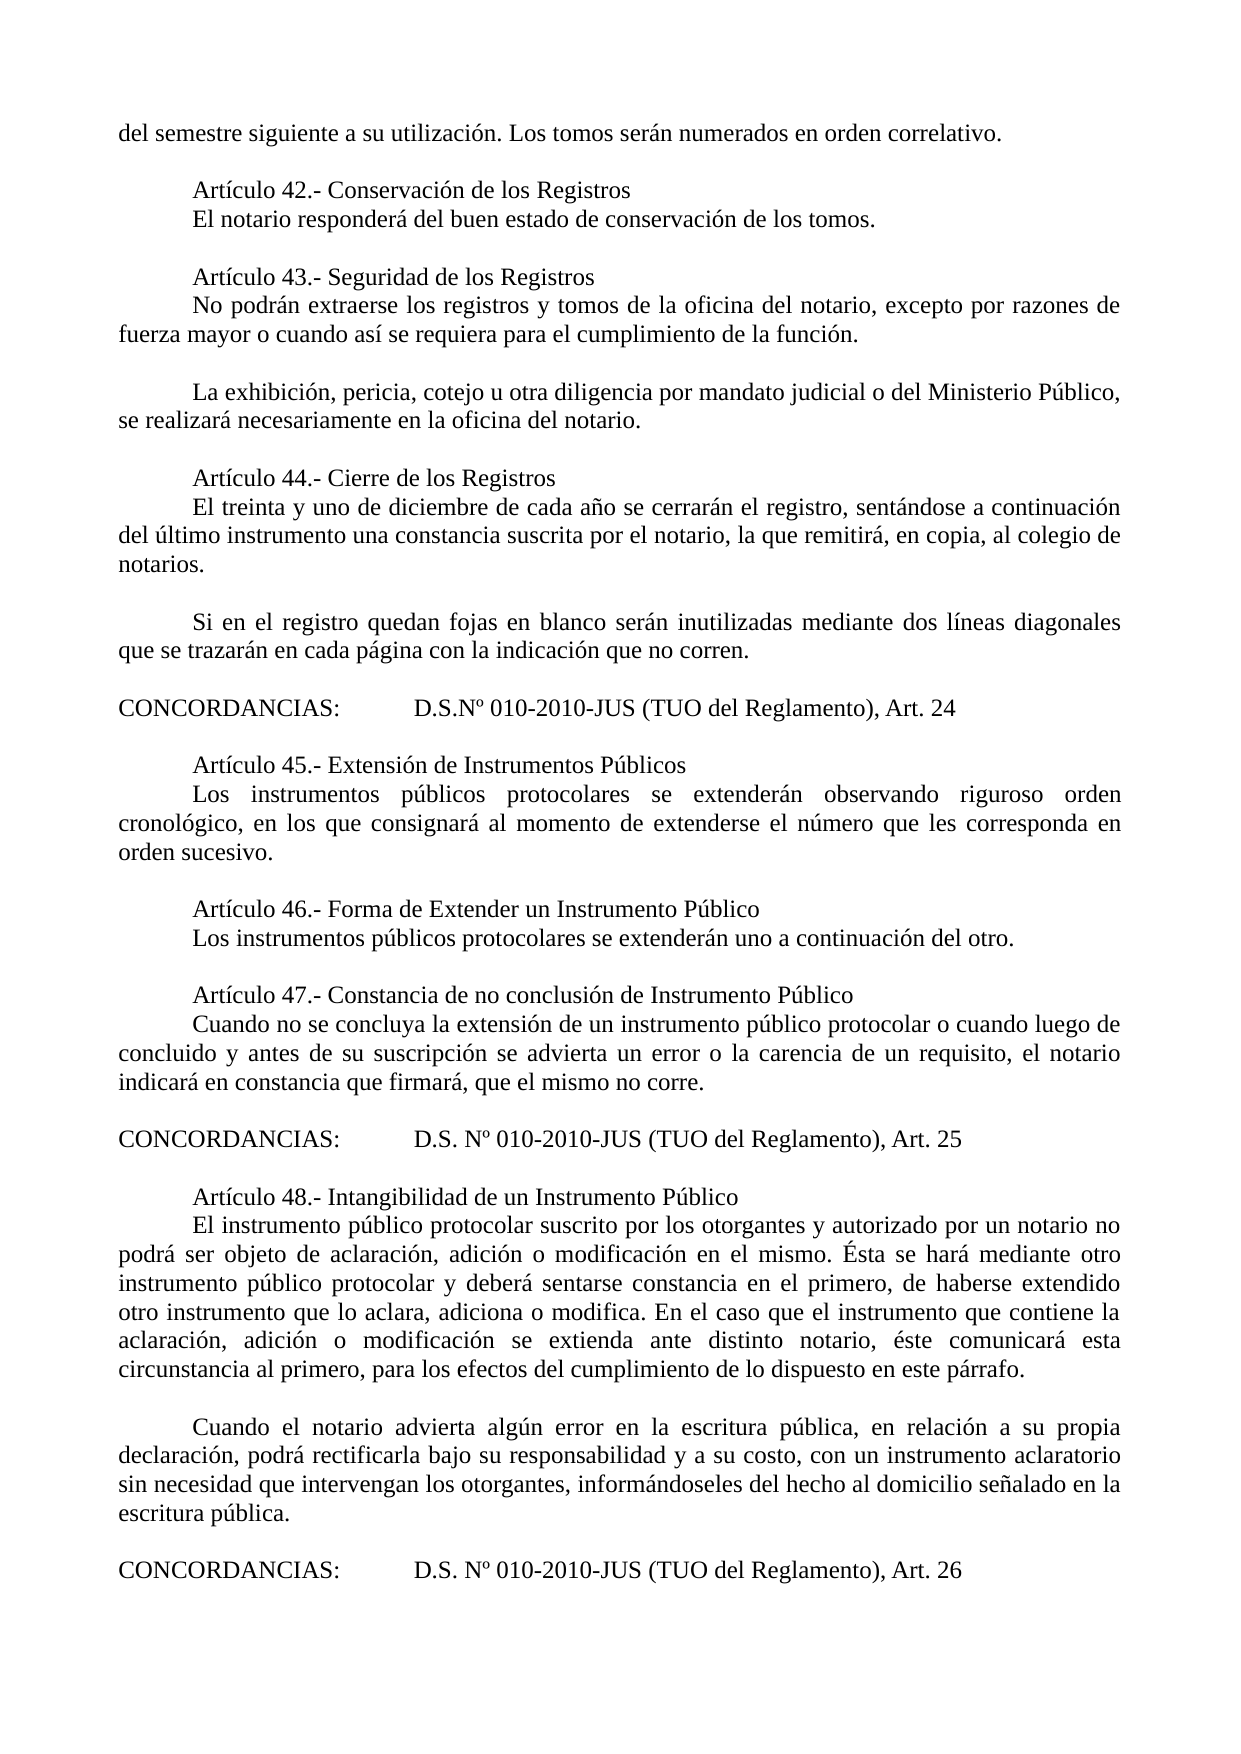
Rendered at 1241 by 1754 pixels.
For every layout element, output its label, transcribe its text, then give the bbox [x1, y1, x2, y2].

text CONCORDANCIAS: D.S. Nº 010-2010-JUS (TUO del Reglamento), Art. 26 [118, 1556, 1122, 1584]
text Cuando no se concluya la extensión de un instrumento público protocolar o cuando luego de concluido y antes de su suscripción se advierta un error o la carencia de un requisito, el notario indicará en constancia que firmará, que el mismo no corre. [118, 1009, 1122, 1096]
text Artículo 47.- Constancia de no conclusión de Instrumento Público [118, 981, 1122, 1009]
text Cuando el notario advierta algún error en la escritura pública, en relación a su propia declaración, podrá rectificarla bajo su responsabilidad y a su costo, con un instrumento aclaratorio sin necesidad que intervengan los otorgantes, informándoseles del hecho al domicilio señalado en la escritura pública. [118, 1412, 1122, 1527]
text CONCORDANCIAS: D.S. Nº 010-2010-JUS (TUO del Reglamento), Art. 25 [118, 1124, 1122, 1153]
text Artículo 48.- Intangibilidad de un Instrumento Público [118, 1182, 1122, 1211]
text Artículo 46.- Forma de Extender un Instrumento Público [118, 894, 1122, 923]
text Artículo 44.- Cierre de los Registros [118, 463, 1122, 492]
text La exhibición, pericia, cotejo u otra diligencia por mandato judicial o del Ministerio Público, se realizará necesariamente en la oficina del notario. [118, 377, 1122, 434]
text CONCORDANCIAS: D.S.Nº 010-2010-JUS (TUO del Reglamento), Art. 24 [118, 693, 1122, 722]
text Los instrumentos públicos protocolares se extenderán observando riguroso orden cronológico, en los que consignará al momento de extenderse el número que les corresponda en orden sucesivo. [118, 779, 1122, 866]
text El instrumento público protocolar suscrito por los otorgantes y autorizado por un notario no podrá ser objeto de aclaración, adición o modificación en el mismo. Ésta se hará mediante otro instrumento público protocolar y deberá sentarse constancia en el primero, de haberse extendido otro instrumento que lo aclara, adiciona o modifica. En el caso que el instrumento que contiene la aclaración, adición o modificación se extienda ante distinto notario, éste comunicará esta circunstancia al primero, para los efectos del cumplimiento de lo dispuesto en este párrafo. [118, 1211, 1122, 1383]
text El treinta y uno de diciembre de cada año se cerrarán el registro, sentándose a continuación del último instrumento una constancia suscrita por el notario, la que remitirá, en copia, al colegio de notarios. [118, 492, 1122, 578]
text Los instrumentos públicos protocolares se extenderán uno a continuación del otro. [118, 923, 1122, 952]
text Artículo 42.- Conservación de los Registros [118, 176, 1122, 204]
text del semestre siguiente a su utilización. Los tomos serán numerados en orden correlativo. [118, 118, 1122, 147]
text El notario responderá del buen estado de conservación de los tomos. [118, 204, 1122, 233]
text Artículo 45.- Extensión de Instrumentos Públicos [118, 751, 1122, 779]
text No podrán extraerse los registros y tomos de la oficina del notario, excepto por razones de fuerza mayor o cuando así se requiera para el cumplimiento de la función. [118, 291, 1122, 348]
text Si en el registro quedan fojas en blanco serán inutilizadas mediante dos líneas diagonales que se trazarán en cada página con la indicación que no corren. [118, 607, 1122, 664]
text Artículo 43.- Seguridad de los Registros [118, 262, 1122, 291]
